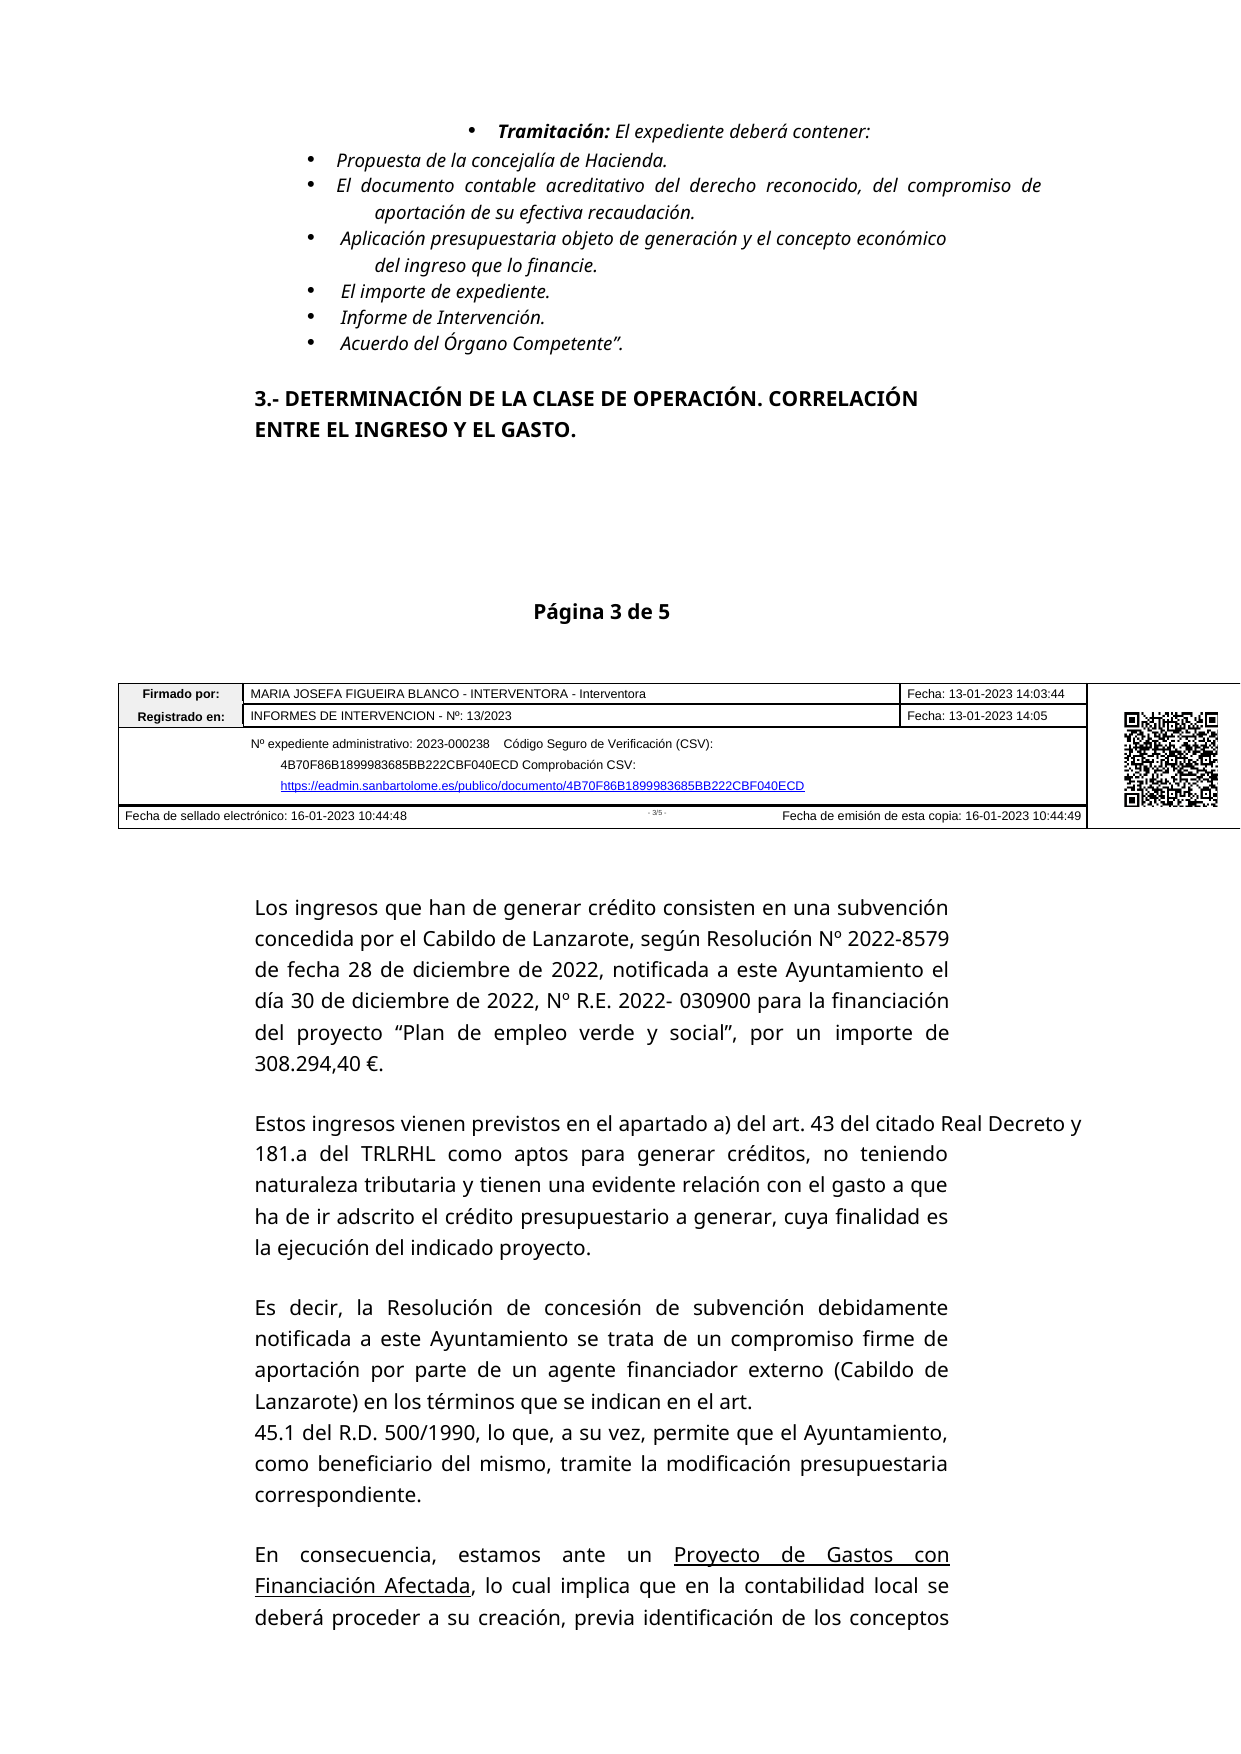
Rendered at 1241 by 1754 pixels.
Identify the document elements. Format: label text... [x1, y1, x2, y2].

table_header MARIA JOSEFA FIGUEIRA BLANCO - INTERVENTORA - Interventora [244, 684, 899, 703]
text aportación de su efectiva recaudación. [374, 200, 1122, 225]
text En consecuencia, estamos ante un Proyecto de Gastos con Financiación Afectada, lo cual implica que en la contabilidad local se deberá proceder a su creación, previa identificación de los conceptos [254, 1540, 950, 1631]
table_header Firmado por: [119, 684, 242, 701]
table_header [1088, 684, 1240, 828]
list El documento contable acreditativo del derecho reconocido, del compromiso de [307, 173, 1122, 198]
text 181.a del TRLRHL como aptos para generar créditos, no teniendo naturaleza tributaria y tienen una evidente relación con el gasto a que ha de ir adscrito el crédito presupuestario a generar, cuya finalidad es la ejecución del indicado proyecto. [254, 1139, 949, 1262]
list Propuesta de la concejalía de Hacienda. [307, 147, 1122, 173]
table_cell Registrado en: [119, 708, 242, 724]
text Es decir, la Resolución de concesión de subvención debidamente notificada a este Ayuntamiento se trata de un compromiso firme de aportación por parte de un agente financiador externo (Cabildo de Lanzarote) en los términos que se indican en el art. [254, 1293, 949, 1415]
text 45.1 del R.D. 500/1990, lo que, a su vez, permite que el Ayuntamiento, como beneficiario del mismo, tramite la modificación presupuestaria correspondiente. [254, 1418, 949, 1509]
table_cell INFORMES DE INTERVENCION - Nº: 13/2023 [244, 705, 899, 726]
list Acuerdo del Órgano Competente”. [307, 330, 1122, 355]
table_cell Fecha de sellado electrónico: 16-01-2023 10:44:48 - 3/5 - Fecha de emisión de esta copia: 16-01-2023 10:44:49 [119, 807, 1086, 828]
text Estos ingresos vienen previstos en el apartado a) del art. 43 del citado Real Decreto y [254, 1109, 1122, 1137]
text Página 3 de 5 [311, 597, 893, 625]
list El importe de expediente. [307, 279, 1122, 304]
text 3.- DETERMINACIÓN DE LA CLASE DE OPERACIÓN. CORRELACIÓN ENTRE EL INGRESO Y EL GASTO. [254, 384, 950, 444]
table_cell Nº expediente administrativo: 2023-000238 Código Seguro de Verificación (CSV): 4B70F86B1899983685BB222CBF040ECD Comprobación CSV: https://eadmin.sanbartolome.es/publico/documento/4B70F86B1899983685BB222CBF040ECD [119, 728, 1086, 804]
text Los ingresos que han de generar crédito consisten en una subvención concedida por el Cabildo de Lanzarote, según Resolución Nº 2022-8579 de fecha 28 de diciembre de 2022, notificada a este Ayuntamiento el día 30 de diciembre de 2022, Nº R.E. 2022- 030900 para la financiación del proyecto “Plan de empleo verde y social”, por un importe de 308.294,40 €. [254, 893, 950, 1077]
list Informe de Intervención. [307, 304, 1122, 330]
list Tramitación: El expediente deberá contener: [468, 118, 1122, 144]
table_header Fecha: 13-01-2023 14:03:44 [901, 684, 1086, 703]
list Aplicación presupuestaria objeto de generación y el concepto económico del ingreso que lo financie. [307, 225, 950, 277]
table_cell Fecha: 13-01-2023 14:05 [901, 705, 1086, 726]
